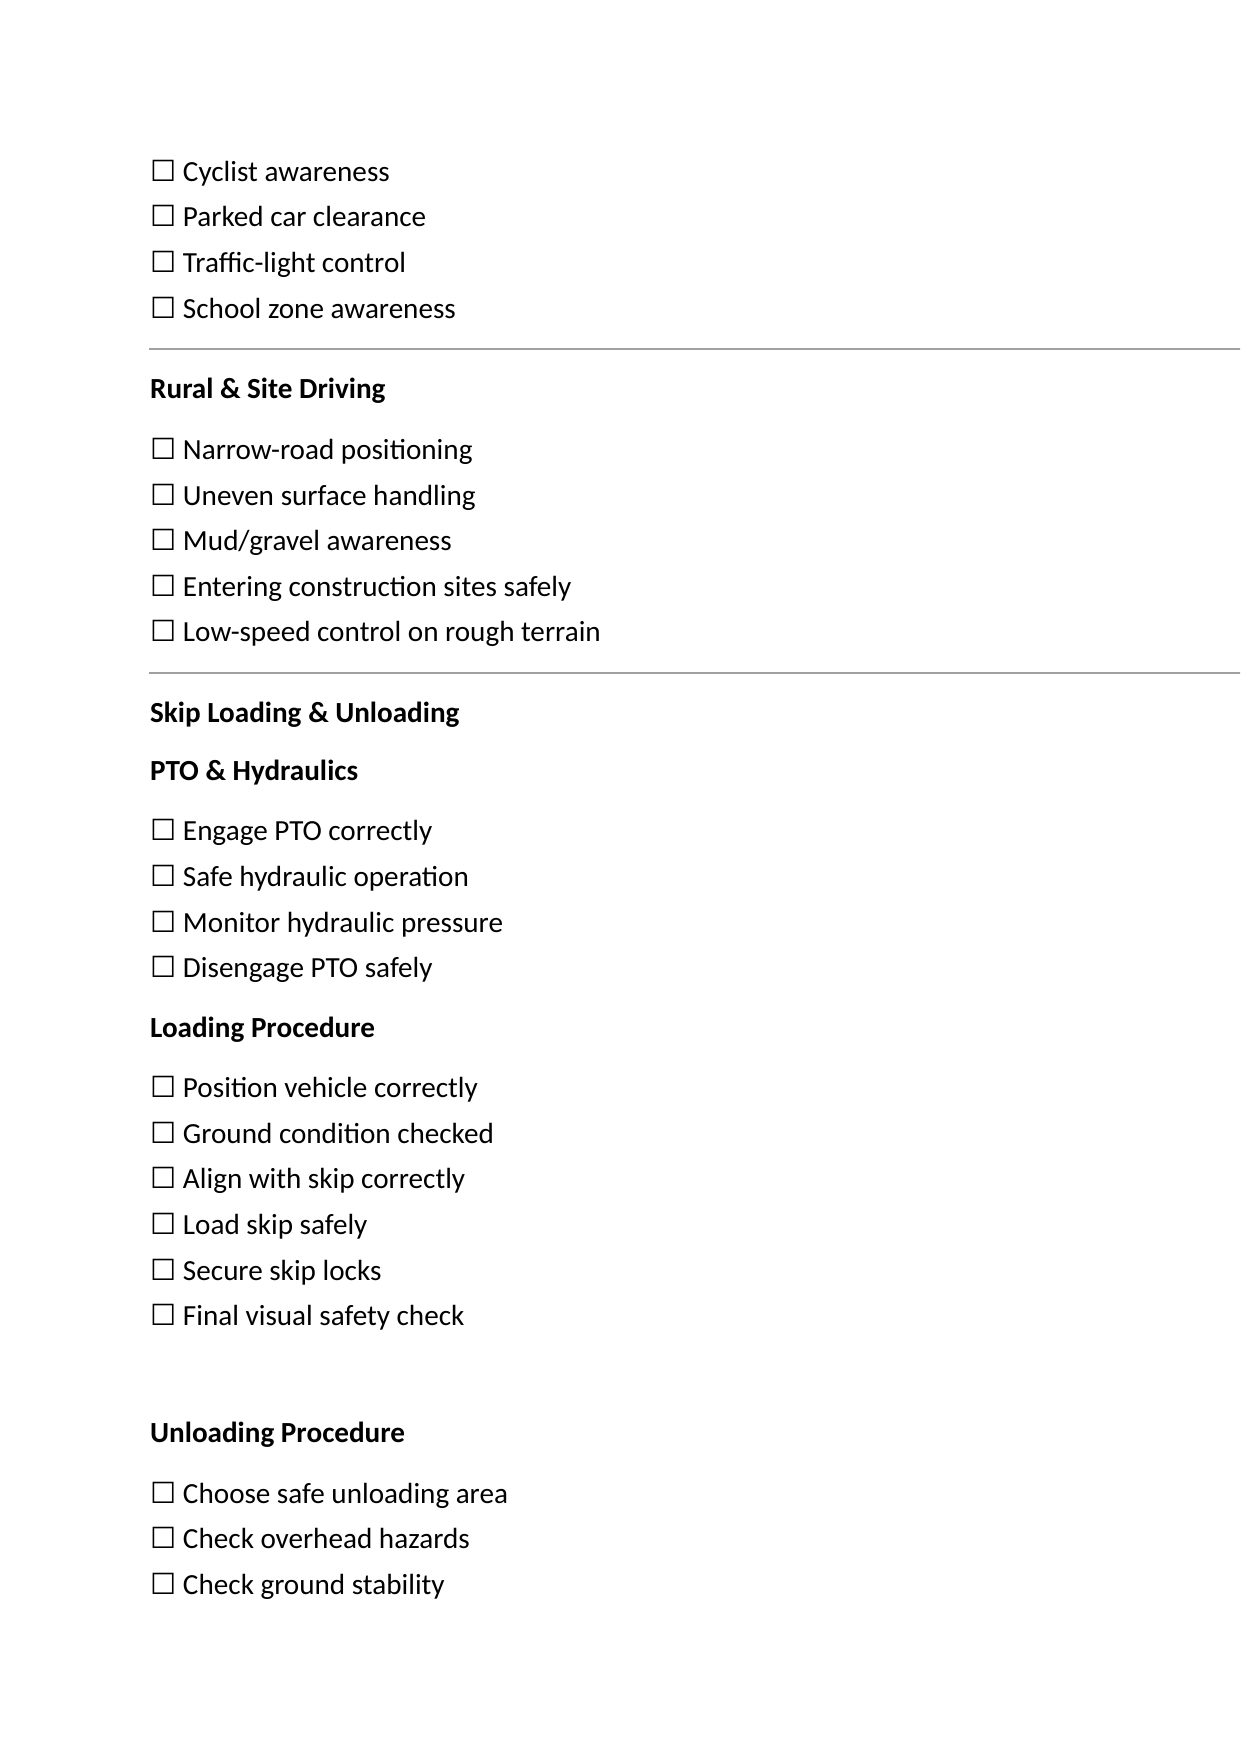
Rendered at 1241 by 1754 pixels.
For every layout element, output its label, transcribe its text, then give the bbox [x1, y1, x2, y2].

text Unloading Procedure [150, 1414, 1090, 1450]
text ☐ Cyclist awareness ☐ Parked car clearance ☐ Traffic-light control ☐ School zone awareness [150, 150, 1090, 327]
text ☐ Engage PTO correctly ☐ Safe hydraulic operation ☐ Monitor hydraulic pressure ☐ Disengage PTO safely [150, 810, 1090, 986]
text ☐ Position vehicle correctly ☐ Ground condition checked ☐ Align with skip correctly ☐ Load skip safely ☐ Secure skip locks ☐ Final visual safety check [150, 1066, 1090, 1334]
text Skip Loading & Unloading [150, 694, 1090, 730]
text ☐ Narrow-road positioning ☐ Uneven surface handling ☐ Mud/gravel awareness ☐ Entering construction sites safely ☐ Low-speed control on rough terrain [150, 428, 1090, 650]
text Loading Procedure [150, 1009, 1090, 1044]
text ☐ Choose safe unloading area ☐ Check overhead hazards ☐ Check ground stability [150, 1472, 1090, 1603]
text PTO & Hydraulics [150, 752, 1090, 788]
text Rural & Site Driving [150, 371, 1090, 406]
